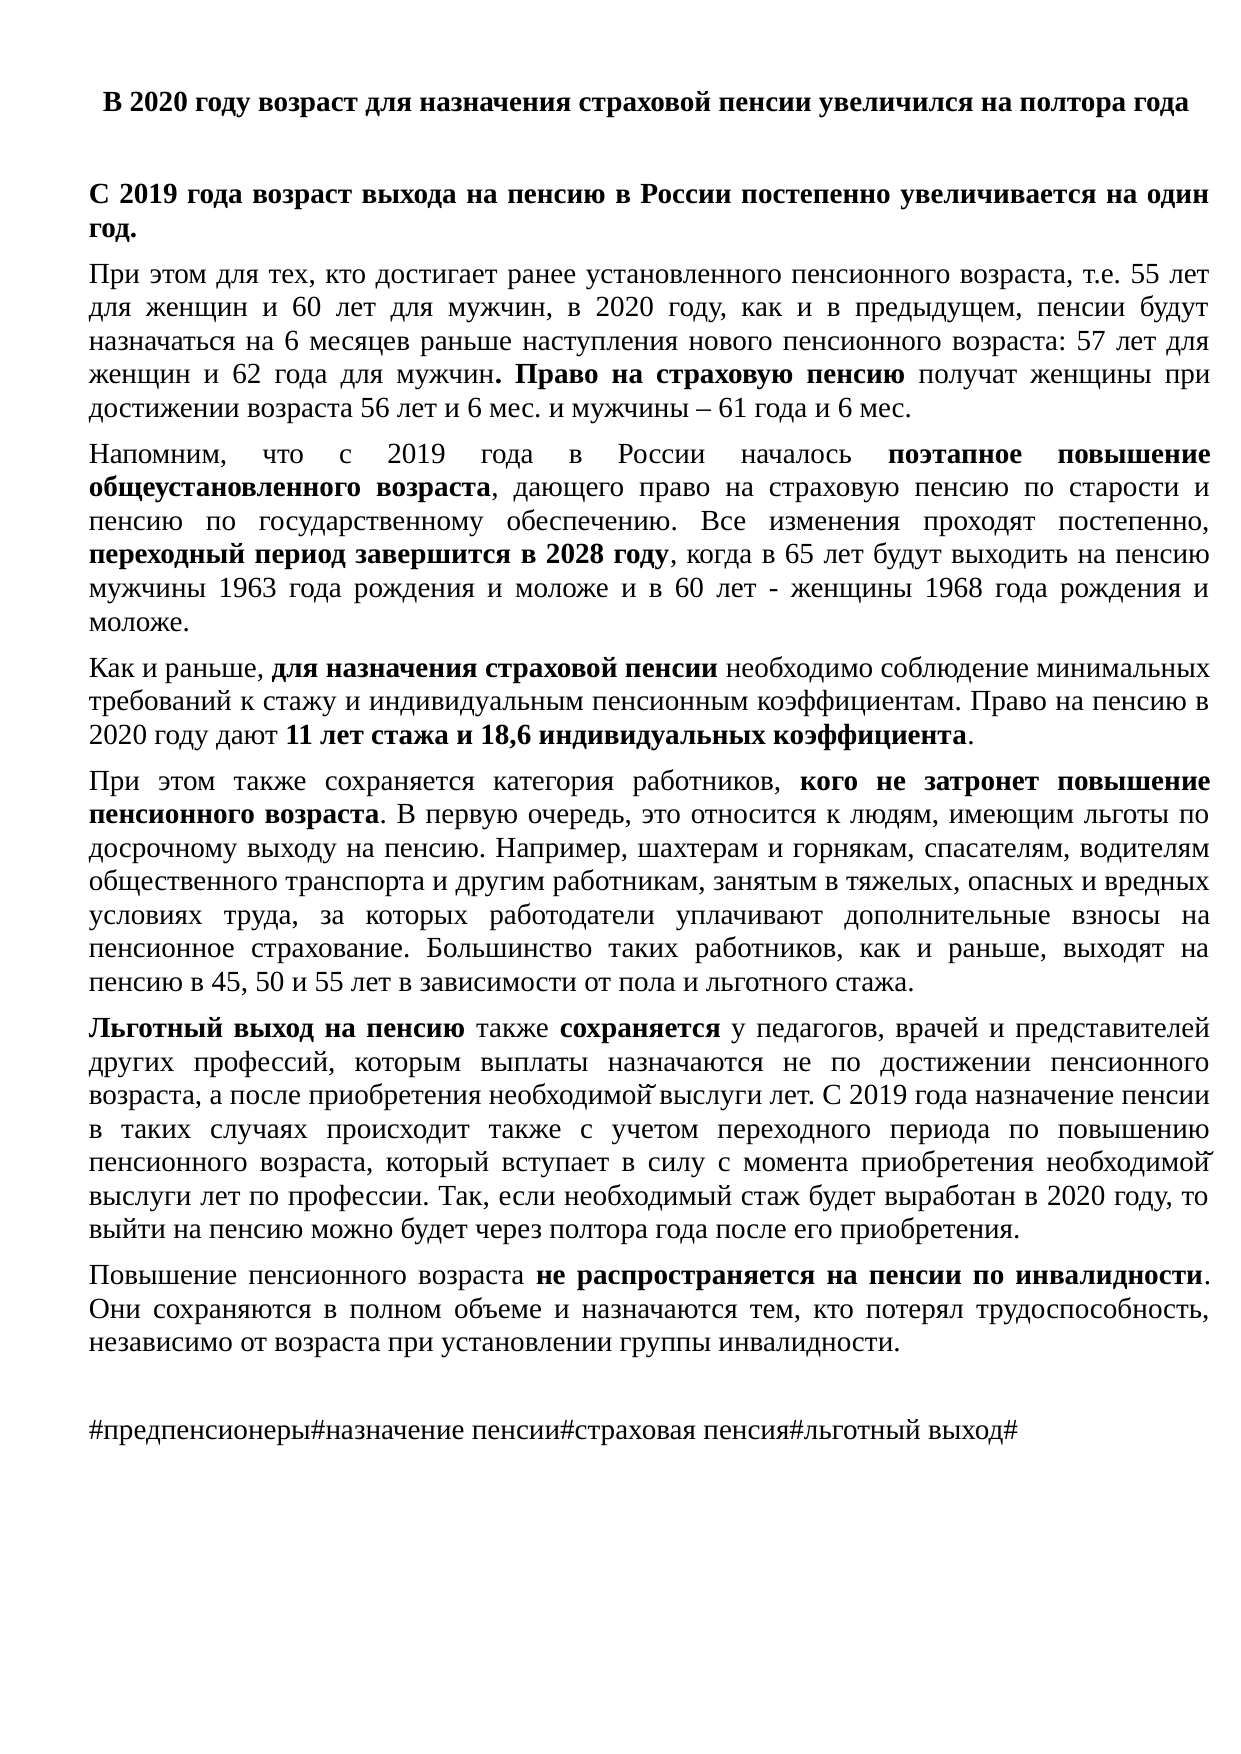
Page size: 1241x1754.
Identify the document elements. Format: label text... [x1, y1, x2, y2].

text Повышение пенсионного возраста не распространяется на пенсии по инвалидности. Они сохраняются в полном объеме и назначаются тем, кто потерял трудоспособность, независимо от возраста при установлении группы инвалидности. [88, 1257, 1211, 1358]
text Как и раньше, для назначения страховой пенсии необходимо соблюдение минимальных требований к стажу и индивидуальным пенсионным коэффициентам. Право на пенсию в 2020 году дают 11 лет стажа и 18,6 индивидуальных коэффициента. [88, 650, 1211, 750]
text #предпенсионеры#назначение пенсии#страховая пенсия#льготный выход# [88, 1412, 1211, 1445]
text При этом также сохраняется категория работников, кого не затронет повышение пенсионного возраста. В первую очередь, это относится к людям, имеющим льготы по досрочному выходу на пенсию. Например, шахтерам и горнякам, спасателям, водителям общественного транспорта и другим работникам, занятым в тяжелых, опасных и вредных условиях труда, за которых работодатели уплачивают дополнительные взносы на пенсионное страхование. Большинство таких работников, как и раньше, выходят на пенсию в 45, 50 и 55 лет в зависимости от пола и льготного стажа. [88, 763, 1211, 998]
text При этом для тех, кто достигает ранее установленного пенсионного возраста, т.е. 55 лет для женщин и 60 лет для мужчин, в 2020 году, как и в предыдущем, пенсии будут назначаться на 6 месяцев раньше наступления нового пенсионного возраста: 57 лет для женщин и 62 года для мужчин. Право на страховую пенсию получат женщины при достижении возраста 56 лет и 6 мес. и мужчины – 61 года и 6 мес. [88, 256, 1211, 423]
text Льготный выход на пенсию также сохраняется у педагогов, врачей и представителей других профессий, которым выплаты назначаются не по достижении пенсионного возраста, а после приобретения необходимой̆ выслуги лет. С 2019 года назначение пенсии в таких случаях происходит также с учетом переходного периода по повышению пенсионного возраста, который вступает в силу с момента приобретения необходимой̆ выслуги лет по профессии. Так, если необходимый стаж будет выработан в 2020 году, то выйти на пенсию можно будет через полтора года после его приобретения. [88, 1010, 1211, 1245]
text С 2019 года возраст выхода на пенсию в России постепенно увеличивается на один год. [88, 176, 1211, 243]
subtitle В 2020 году возраст для назначения страховой пенсии увеличился на полтора года [88, 84, 1211, 118]
text Напомним, что с 2019 года в России началось поэтапное повышение общеустановленного возраста, дающего право на страховую пенсию по старости и пенсию по государственному обеспечению. Все изменения проходят постепенно, переходный период завершится в 2028 году, когда в 65 лет будут выходить на пенсию мужчины 1963 года рождения и моложе и в 60 лет - женщины 1968 года рождения и моложе. [88, 436, 1211, 637]
